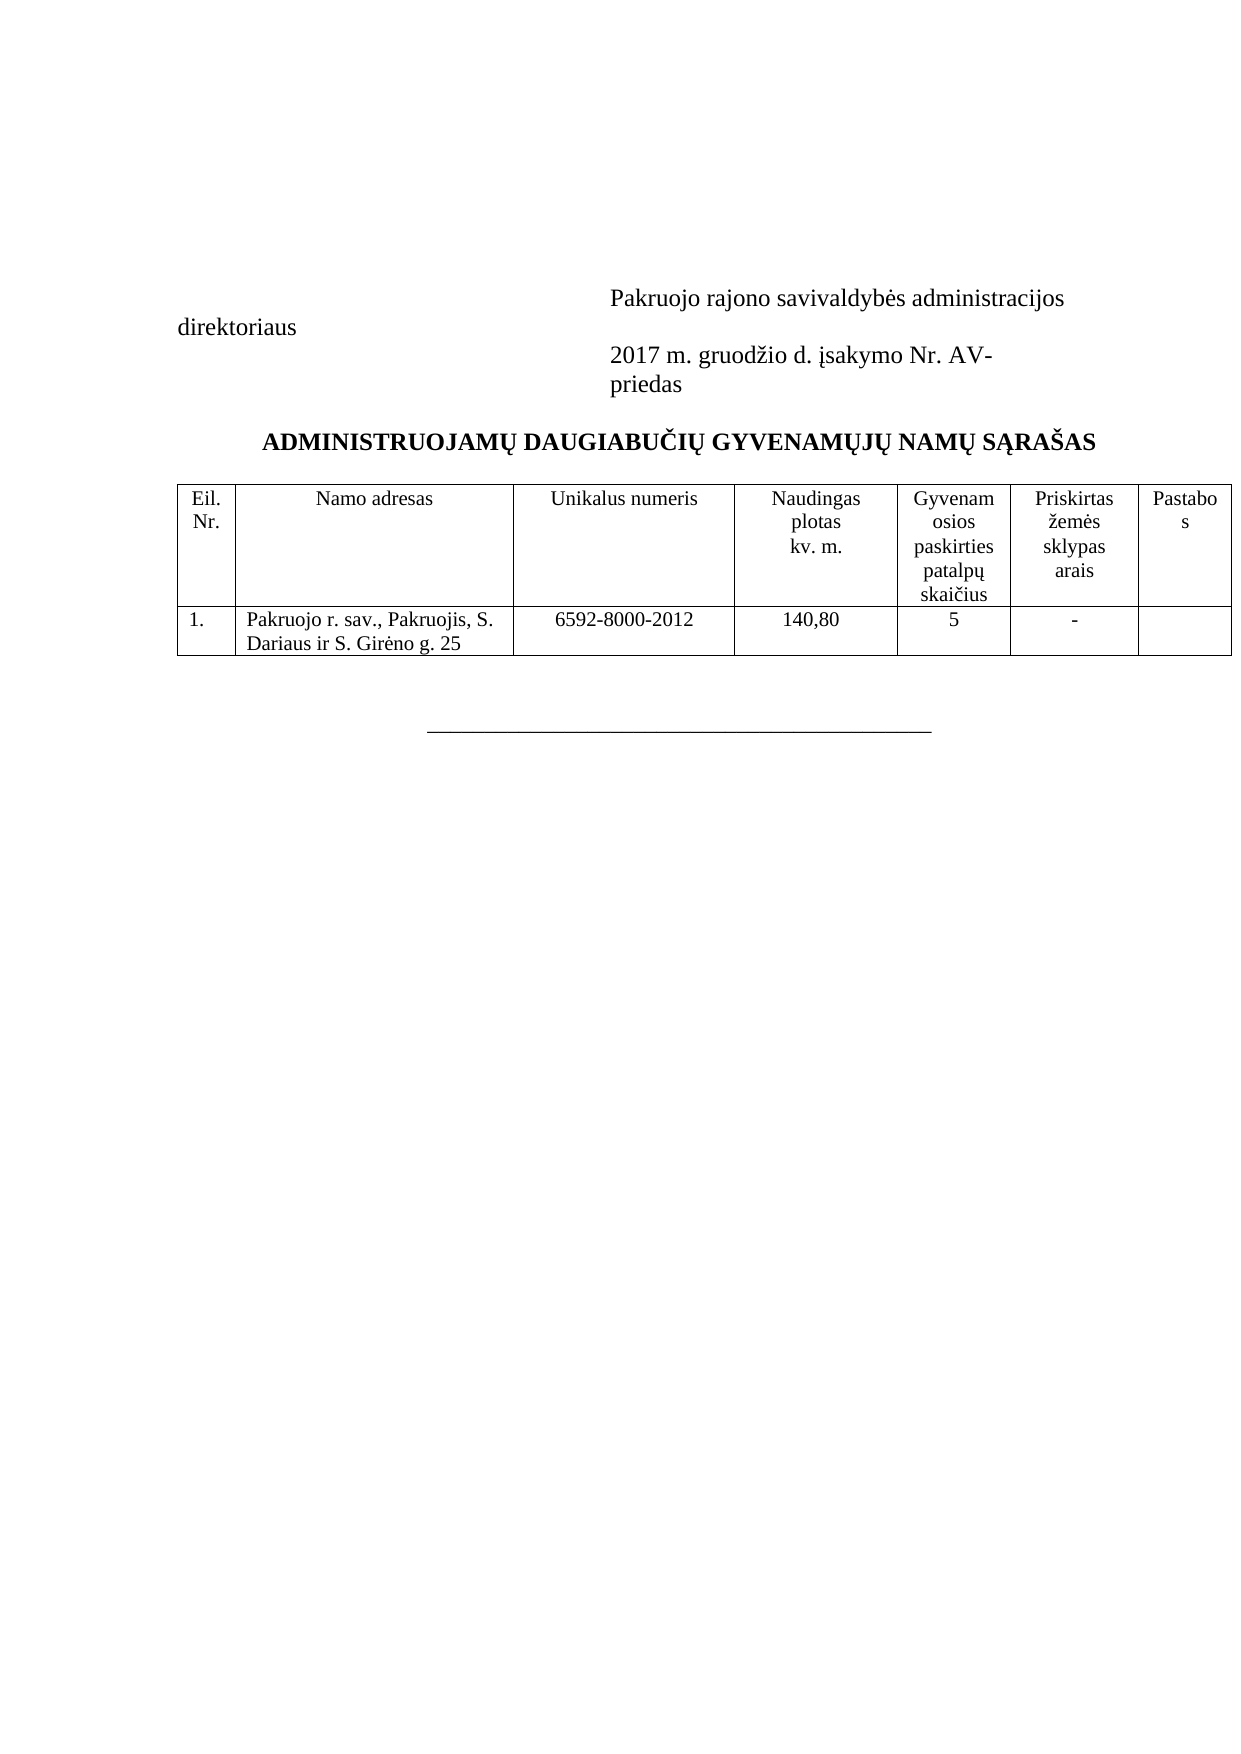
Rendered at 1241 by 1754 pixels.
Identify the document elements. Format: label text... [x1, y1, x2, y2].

text ADMINISTRUOJAMŲ DAUGIABUČIŲ GYVENAMŲJŲ NAMŲ SĄRAŠAS [177, 427, 1181, 456]
table_header Eil. Nr. [178, 485, 235, 606]
table_cell 6592-8000-2012 [514, 607, 734, 655]
table_header Naudingas plotas kv. m. [735, 485, 897, 606]
table_cell [1139, 607, 1231, 655]
table_header Namo adresas [236, 485, 513, 606]
text ____________________________________________ [177, 709, 1181, 735]
text 2017 m. gruodžio d. įsakymo Nr. AV- [177, 341, 1181, 369]
table_cell 1. [178, 607, 235, 655]
text priedas [177, 369, 1181, 398]
table_cell 5 [898, 607, 1010, 655]
table_cell - [1011, 607, 1138, 655]
table_cell Pakruojo r. sav., Pakruojis, S. Dariaus ir S. Girėno g. 25 [236, 607, 513, 655]
table_header Priskirtas žemės sklypas arais [1011, 485, 1138, 606]
text Pakruojo rajono savivaldybės administracijos direktoriaus [177, 283, 1181, 341]
table_cell 140,80 [735, 607, 897, 655]
table_header Gyvenamosios paskirties patalpų skaičius [898, 485, 1010, 606]
table_header Pastabos [1139, 485, 1231, 606]
table_header Unikalus numeris [514, 485, 734, 606]
